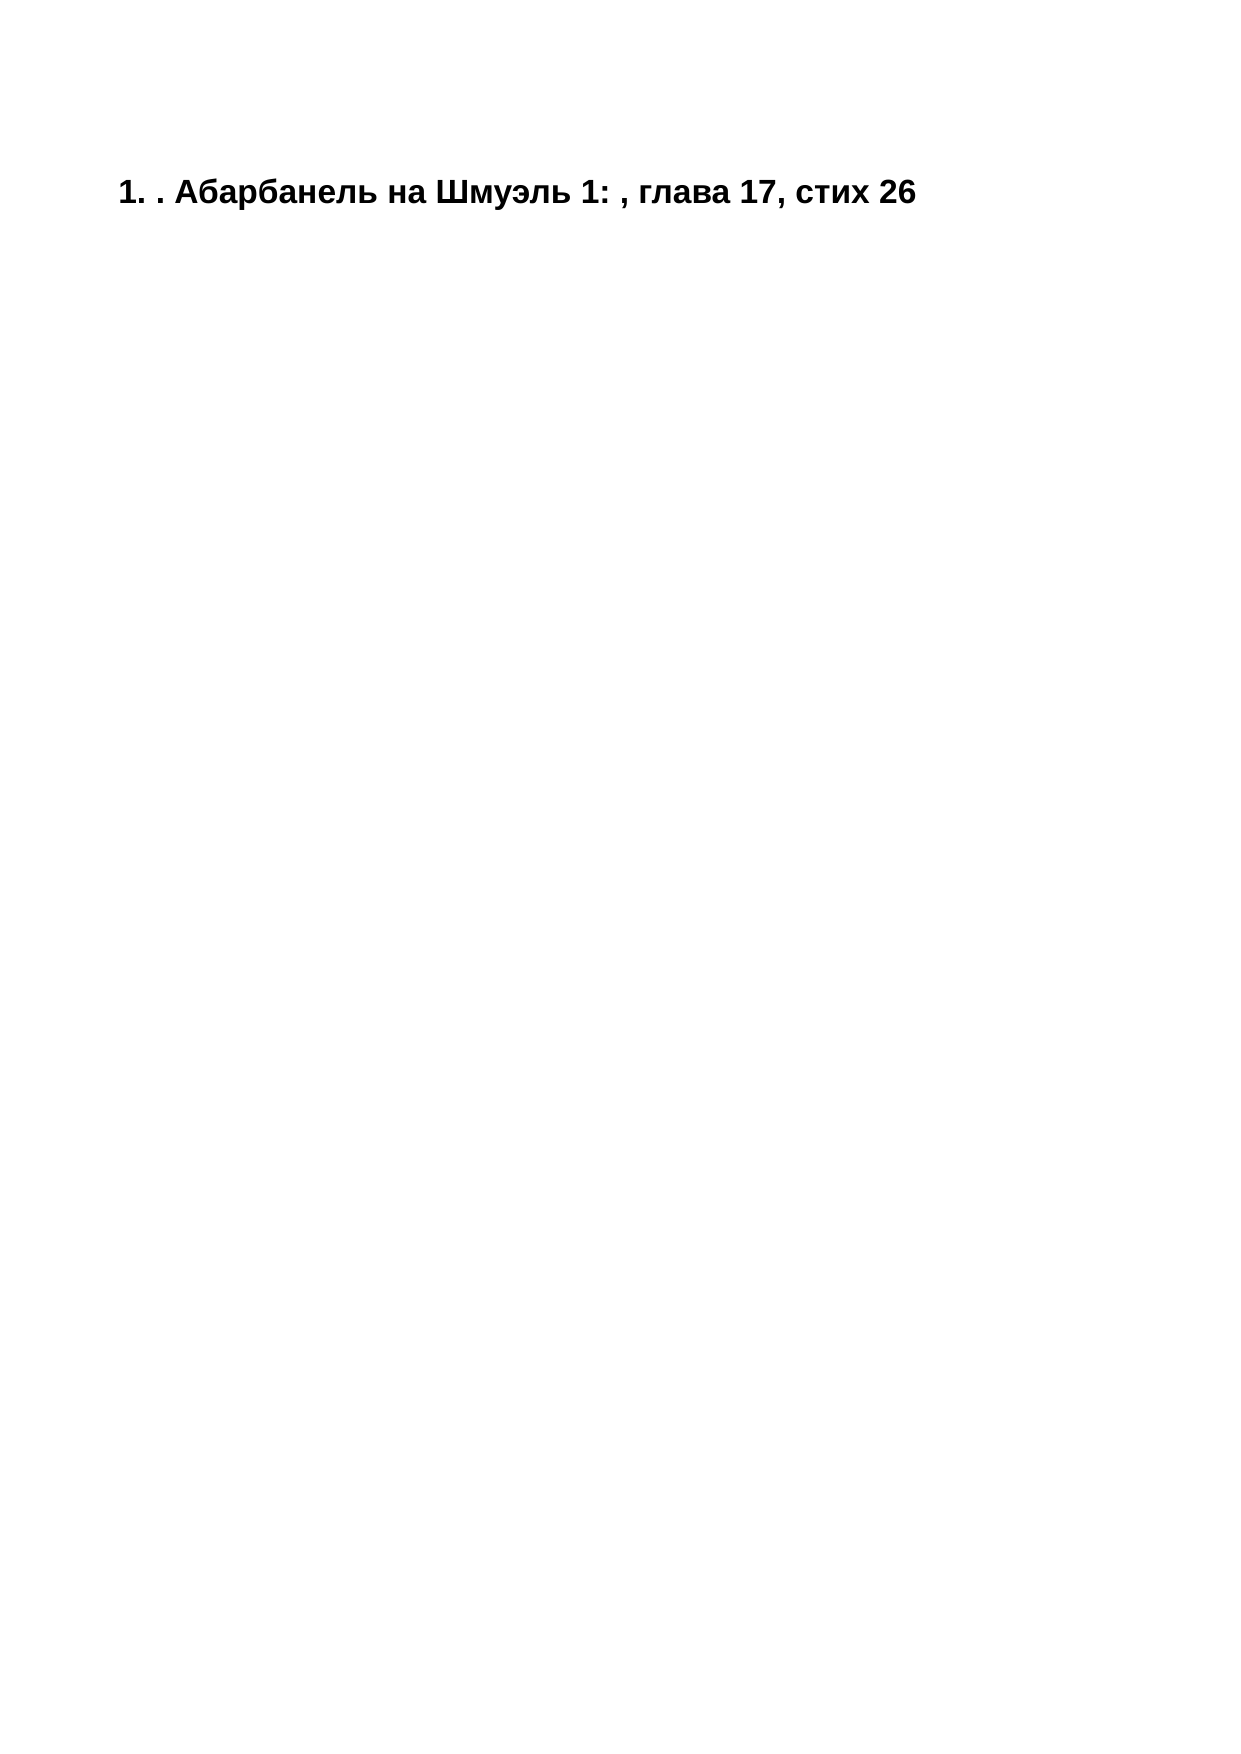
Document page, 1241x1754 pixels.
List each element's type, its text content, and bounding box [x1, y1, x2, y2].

subtitle . Абарбанель на Шмуэль 1: , глава 17, стих 26 [118, 147, 1122, 176]
